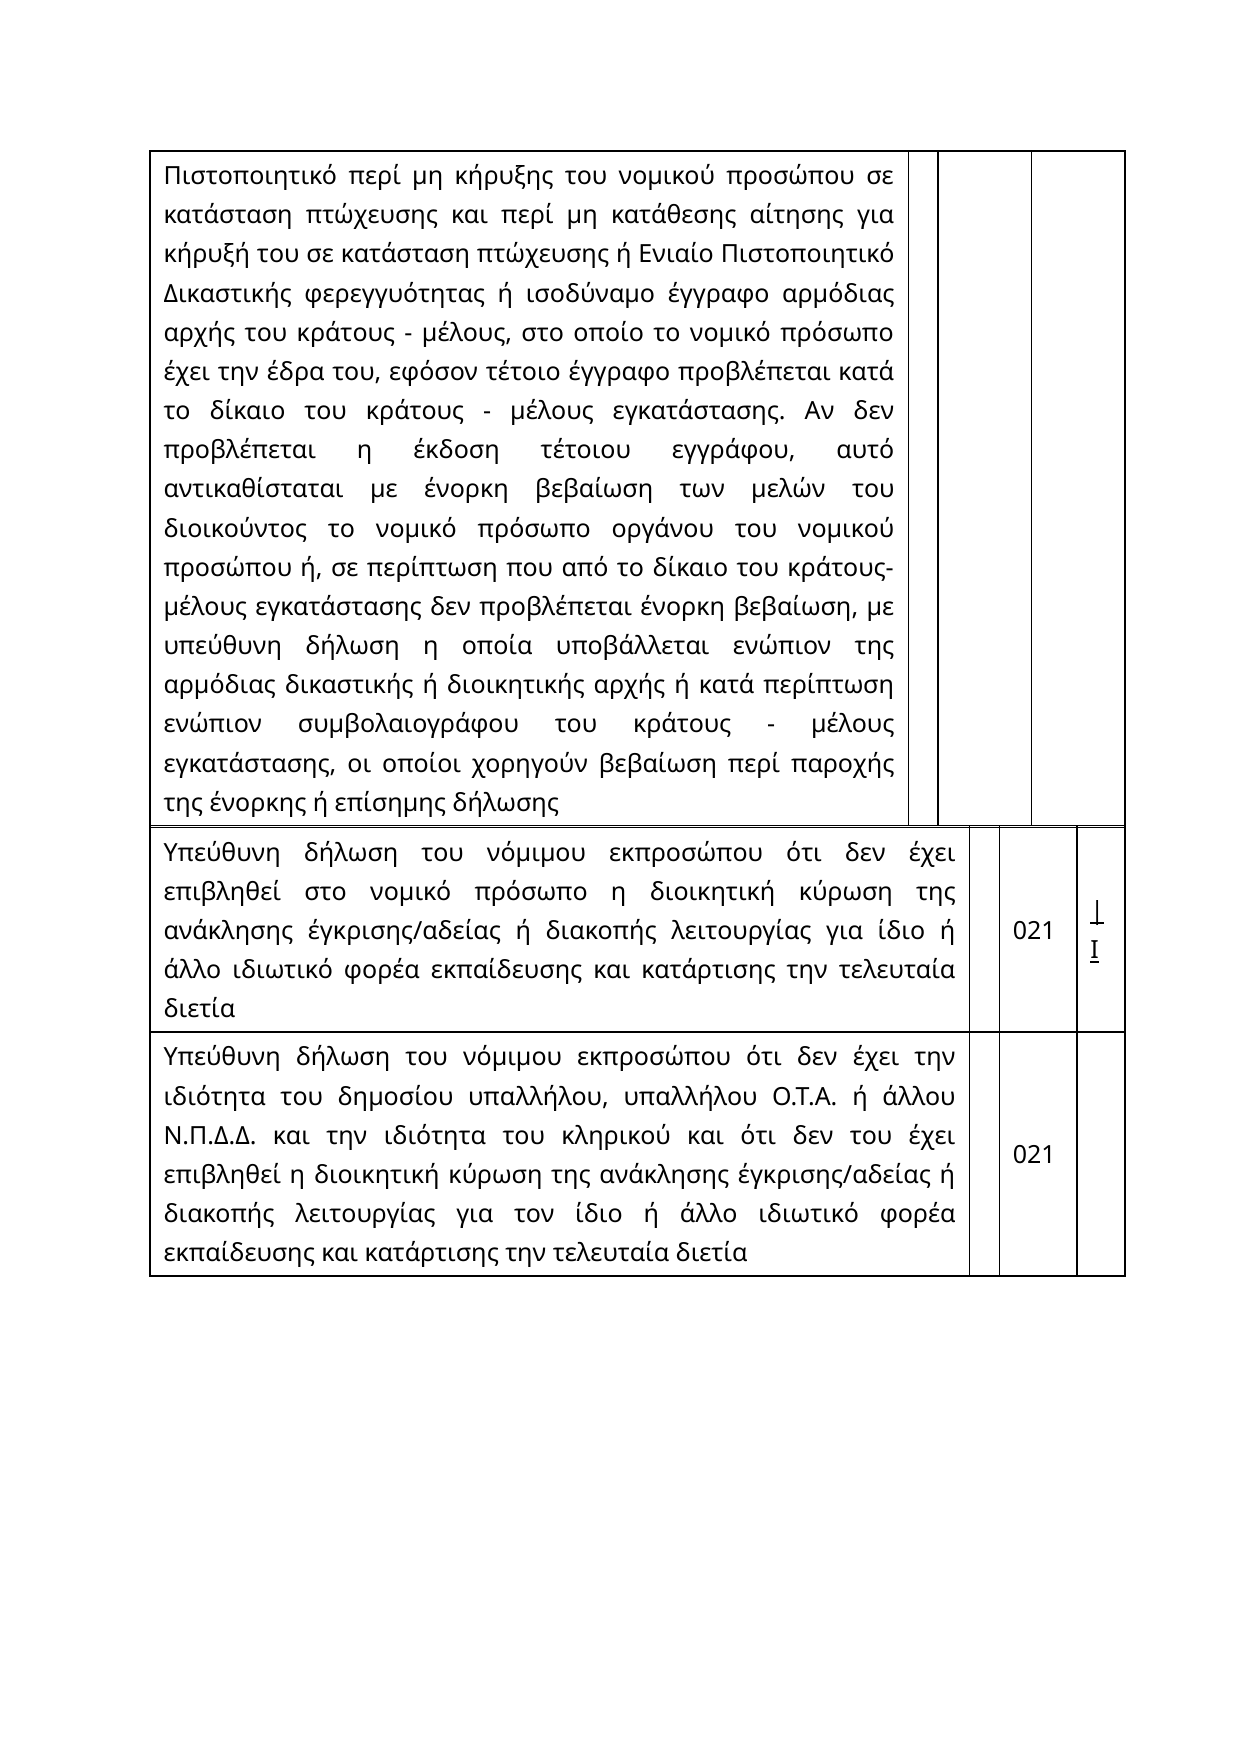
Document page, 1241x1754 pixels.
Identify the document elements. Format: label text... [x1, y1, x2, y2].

table_cell [939, 152, 1031, 825]
table_cell [1032, 152, 1124, 825]
table_cell [1078, 1033, 1124, 1275]
table_header [970, 828, 999, 1031]
table_header |I [1078, 828, 1124, 1031]
table_cell 021 [1000, 1033, 1076, 1275]
table_cell Υπεύθυνη δήλωση του νόμιμου εκπροσώπου ότι δεν έχει την ιδιότητα του δημοσίου υπαλλήλου, υπαλλήλου O.T.A. ή άλλου Ν.Π.Δ.Δ. και την ιδιότητα του κληρικού και ότι δεν του έχει επιβληθεί η διοικητική κύρωση της ανάκλησης έγκρισης/αδείας ή διακοπής λειτουργίας για τον ίδιο ή άλλο ιδιωτικό φορέα εκπαίδευσης και κατάρτισης την τελευταία διετία [151, 1033, 969, 1275]
table_header 021 [1000, 828, 1076, 1031]
table_header Υπεύθυνη δήλωση του νόμιμου εκπροσώπου ότι δεν έχει επιβληθεί στο νομικό πρόσωπο η διοικητική κύρωση της ανάκλησης έγκρισης/αδείας ή διακοπής λειτουργίας για ίδιο ή άλλο ιδιωτικό φορέα εκπαίδευσης και κατάρτισης την τελευταία διετία [151, 828, 969, 1031]
table_cell [970, 1033, 999, 1275]
table_cell Πιστοποιητικό περί μη κήρυξης του νομικού προσώπου σε κατάσταση πτώχευσης και περί μη κατάθεσης αίτησης για κήρυξή του σε κατάσταση πτώχευσης ή Ενιαίο Πιστοποιητικό Δικαστικής φερεγγυότητας ή ισοδύναμο έγγραφο αρμόδιας αρχής του κράτους - μέλους, στο οποίο το νομικό πρόσωπο έχει την έδρα του, εφόσον τέτοιο έγγραφο προβλέπεται κατά το δίκαιο του κράτους - μέλους εγκατάστασης. Αν δεν προβλέπεται η έκδοση τέτοιου εγγράφου, αυτό αντικαθίσταται με ένορκη βεβαίωση των μελών του διοικούντος το νομικό πρόσωπο οργάνου του νομικού προσώπου ή, σε περίπτωση που από το δίκαιο του κράτους- μέλους εγκατάστασης δεν προβλέπεται ένορκη βεβαίωση, με υπεύθυνη δήλωση η οποία υποβάλλεται ενώπιον της αρμόδιας δικαστικής ή διοικητικής αρχής ή κατά περίπτωση ενώπιον συμβολαιογράφου του κράτους - μέλους εγκατάστασης, οι οποίοι χορηγούν βεβαίωση περί παροχής της ένορκης ή επίσημης δήλωσης [151, 152, 908, 825]
table_cell [909, 152, 937, 825]
